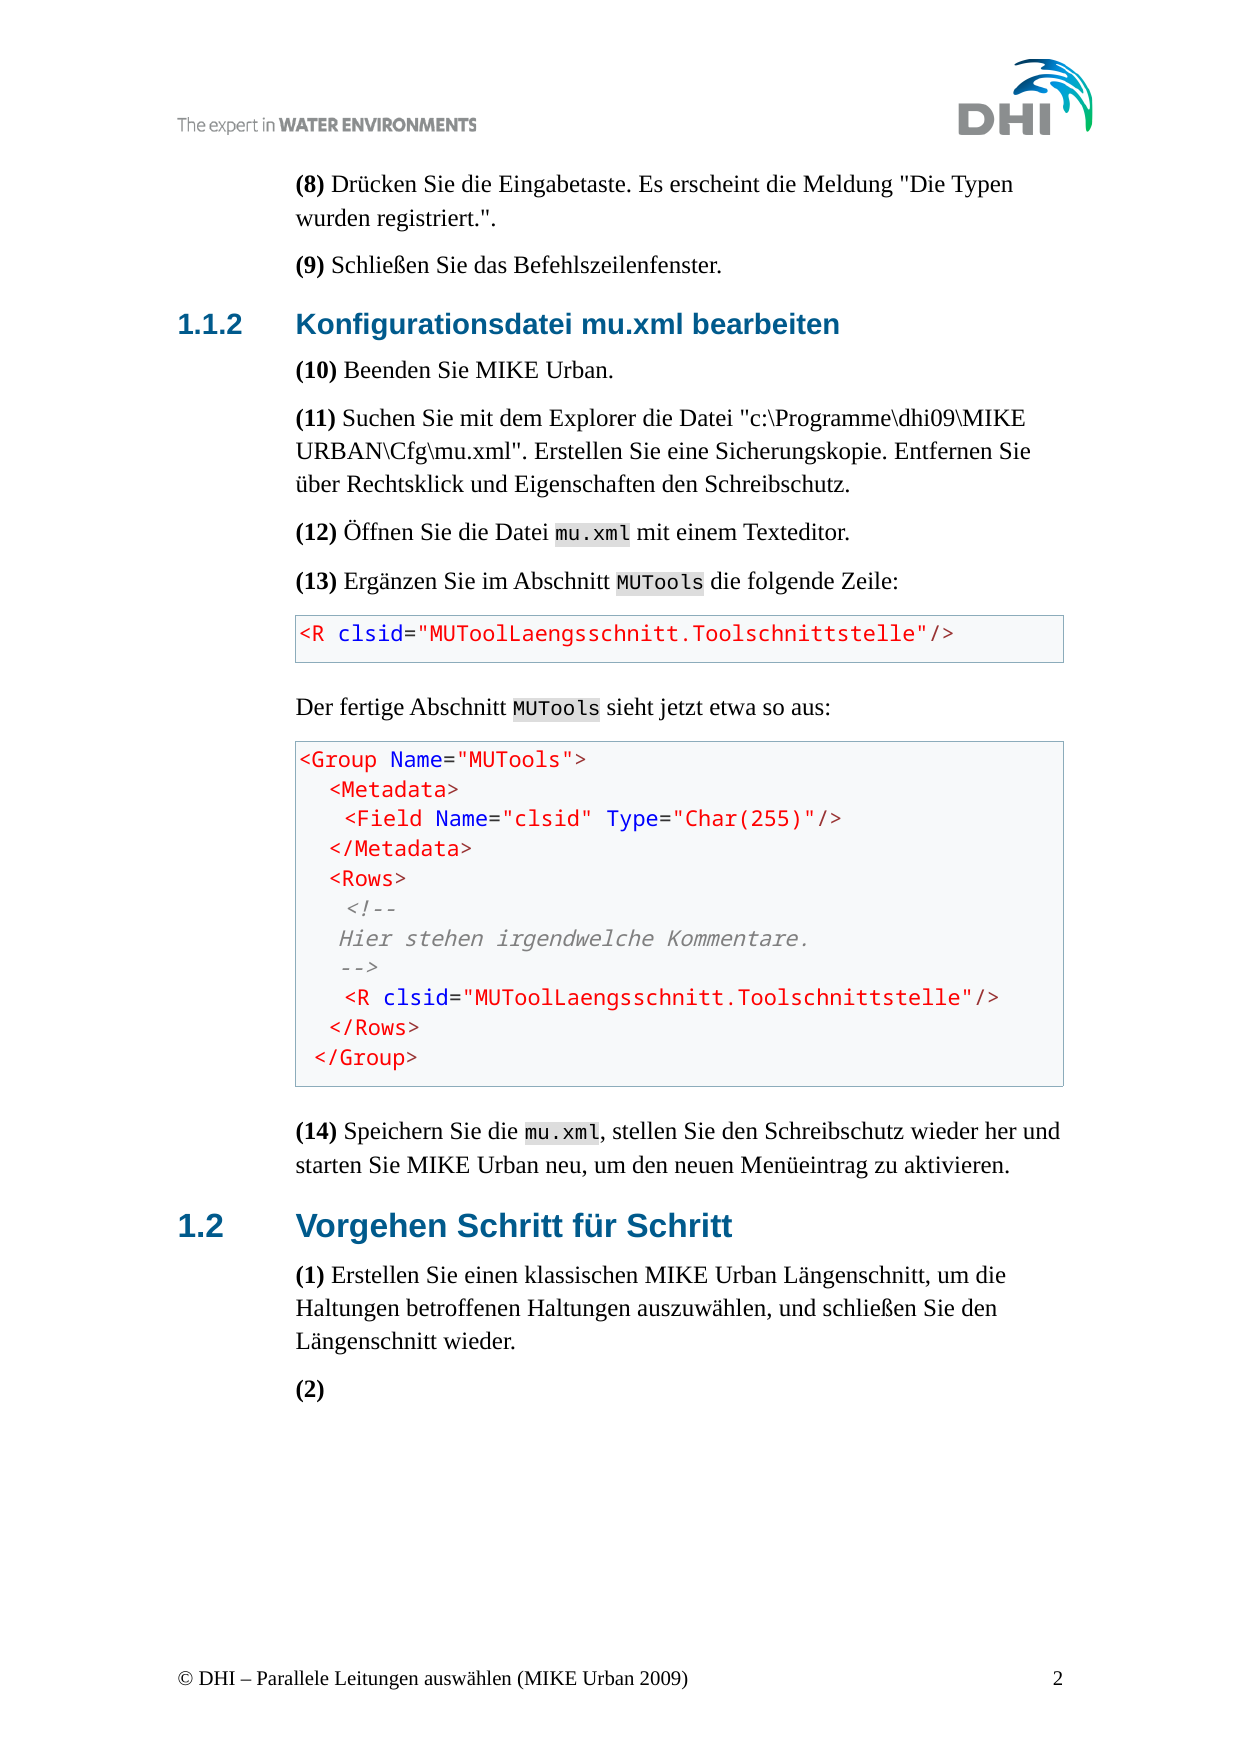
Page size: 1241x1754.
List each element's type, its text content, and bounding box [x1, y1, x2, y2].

text (10) Beenden Sie MIKE Urban. [295, 356, 1063, 384]
text (13) Ergänzen Sie im Abschnitt MUTools die folgende Zeile: [295, 566, 1063, 596]
text (11) Suchen Sie mit dem Explorer die Datei "c:\Programme\dhi09\MIKE URBAN\Cfg\mu.xml". Erstellen Sie eine Sicherungskopie. Entfernen Sie über Rechtsklick und Eigenschaften den Schreibschutz. [295, 403, 1063, 498]
picture [177, 117, 477, 135]
text (9) Schließen Sie das Befehlszeilenfenster. [295, 250, 1063, 279]
subtitle Vorgehen Schritt für Schritt [177, 1206, 1063, 1245]
text (2) [295, 1374, 1063, 1402]
text (1) Erstellen Sie einen klassischen MIKE Urban Längenschnitt, um die Haltungen betroffenen Haltungen auszuwählen, und schließen Sie den Längenschnitt wieder. [295, 1260, 1063, 1354]
table_header <Group Name="MUTools"> <Metadata> <Field Name="clsid" Type="Char(255)"/> </Metadata> <Rows> <!-- Hier stehen irgendwelche Kommentare. --> <R clsid="MUToolLaengsschnitt.Toolschnittstelle"/> </Rows> </Group> [296, 742, 1063, 1086]
text (12) Öffnen Sie die Datei mu.xml mit einem Texteditor. [295, 517, 1063, 547]
text Der fertige Abschnitt MUTools sieht jetzt etwa so aus: [295, 692, 1063, 722]
picture [958, 59, 1093, 135]
subtitle Konfigurationsdatei mu.xml bearbeiten [177, 307, 1063, 341]
text (8) Drücken Sie die Eingabetaste. Es erscheint die Meldung "Die Typen wurden registriert.". [295, 169, 1063, 231]
table_header <R clsid="MUToolLaengsschnitt.Toolschnittstelle"/> [296, 616, 1063, 662]
text (14) Speichern Sie die mu.xml, stellen Sie den Schreibschutz wieder her und starten Sie MIKE Urban neu, um den neuen Menüeintrag zu aktivieren. [295, 1116, 1063, 1178]
